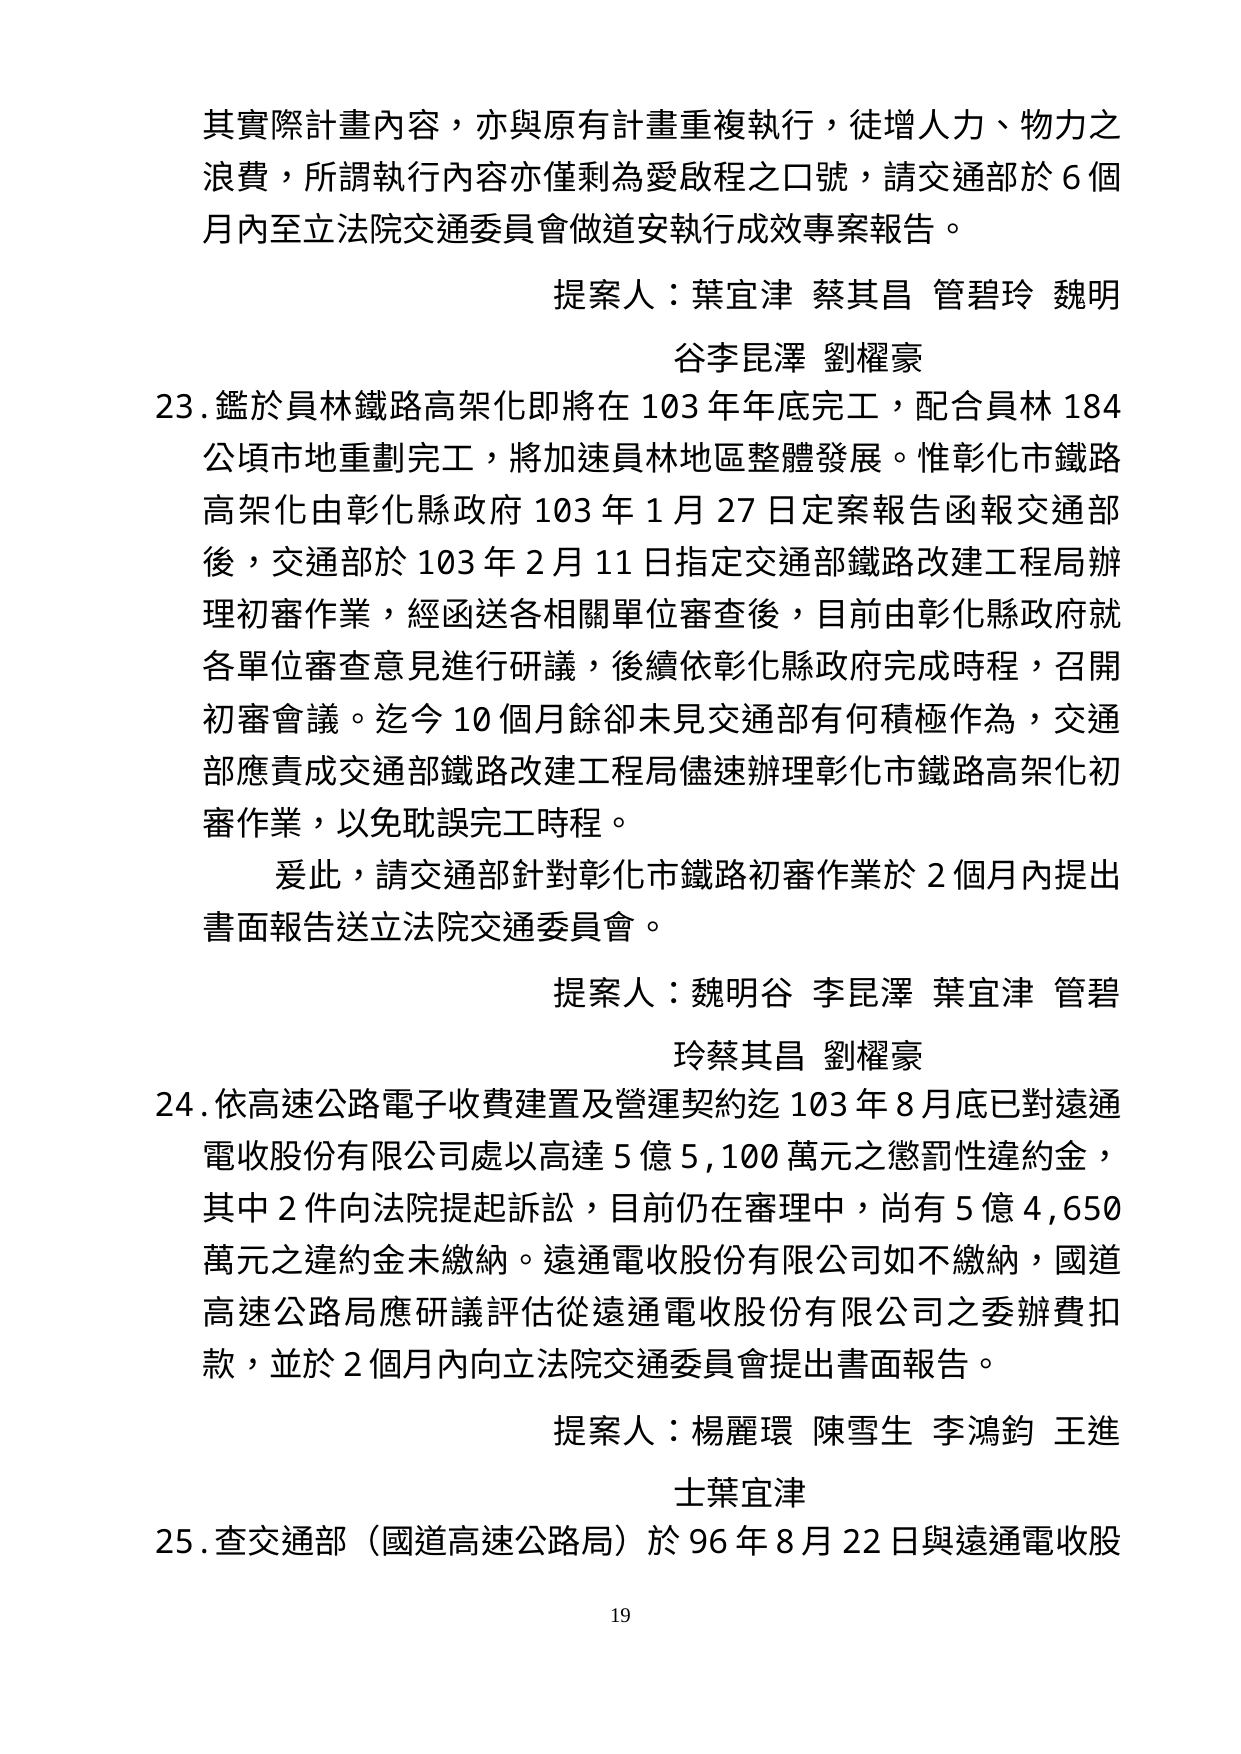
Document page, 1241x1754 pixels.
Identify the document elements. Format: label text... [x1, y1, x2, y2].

text 提案人：葉宜津 蔡其昌 管碧玲 魏明谷李昆澤 劉櫂豪 [554, 252, 1122, 377]
text 24.依高速公路電子收費建置及營運契約迄103年8月底已對遠通電收股份有限公司處以高達5億5,100萬元之懲罰性違約金，其中2件向法院提起訴訟，目前仍在審理中，尚有5億4,650萬元之違約金未繳納。遠通電收股份有限公司如不繳納，國道高速公路局應研議評估從遠通電收股份有限公司之委辦費扣款，並於2個月內向立法院交通委員會提出書面報告。 [154, 1075, 1122, 1387]
text 提案人：魏明谷 李昆澤 葉宜津 管碧玲蔡其昌 劉櫂豪 [554, 950, 1122, 1075]
text 23.鑑於員林鐵路高架化即將在103年年底完工，配合員林184公頃市地重劃完工，將加速員林地區整體發展。惟彰化市鐵路高架化由彰化縣政府103年1月27日定案報告函報交通部後，交通部於103年2月11日指定交通部鐵路改建工程局辦理初審作業，經函送各相關單位審查後，目前由彰化縣政府就各單位審查意見進行研議，後續依彰化縣政府完成時程，召開初審會議。迄今10個月餘卻未見交通部有何積極作為，交通部應責成交通部鐵路改建工程局儘速辦理彰化市鐵路高架化初審作業，以免耽誤完工時程。 [154, 377, 1122, 846]
text 提案人：楊麗環 陳雪生 李鴻鈞 王進士葉宜津 [554, 1387, 1122, 1512]
text 爰此，請交通部針對彰化市鐵路初審作業於2個月內提出書面報告送立法院交通委員會。 [202, 846, 1122, 950]
text 其實際計畫內容，亦與原有計畫重複執行，徒增人力、物力之浪費，所謂執行內容亦僅剩為愛啟程之口號，請交通部於6個月內至立法院交通委員會做道安執行成效專案報告。 [154, 96, 1122, 252]
text 25.查交通部（國道高速公路局）於96年8月22日與遠通電收股 [154, 1512, 1122, 1564]
